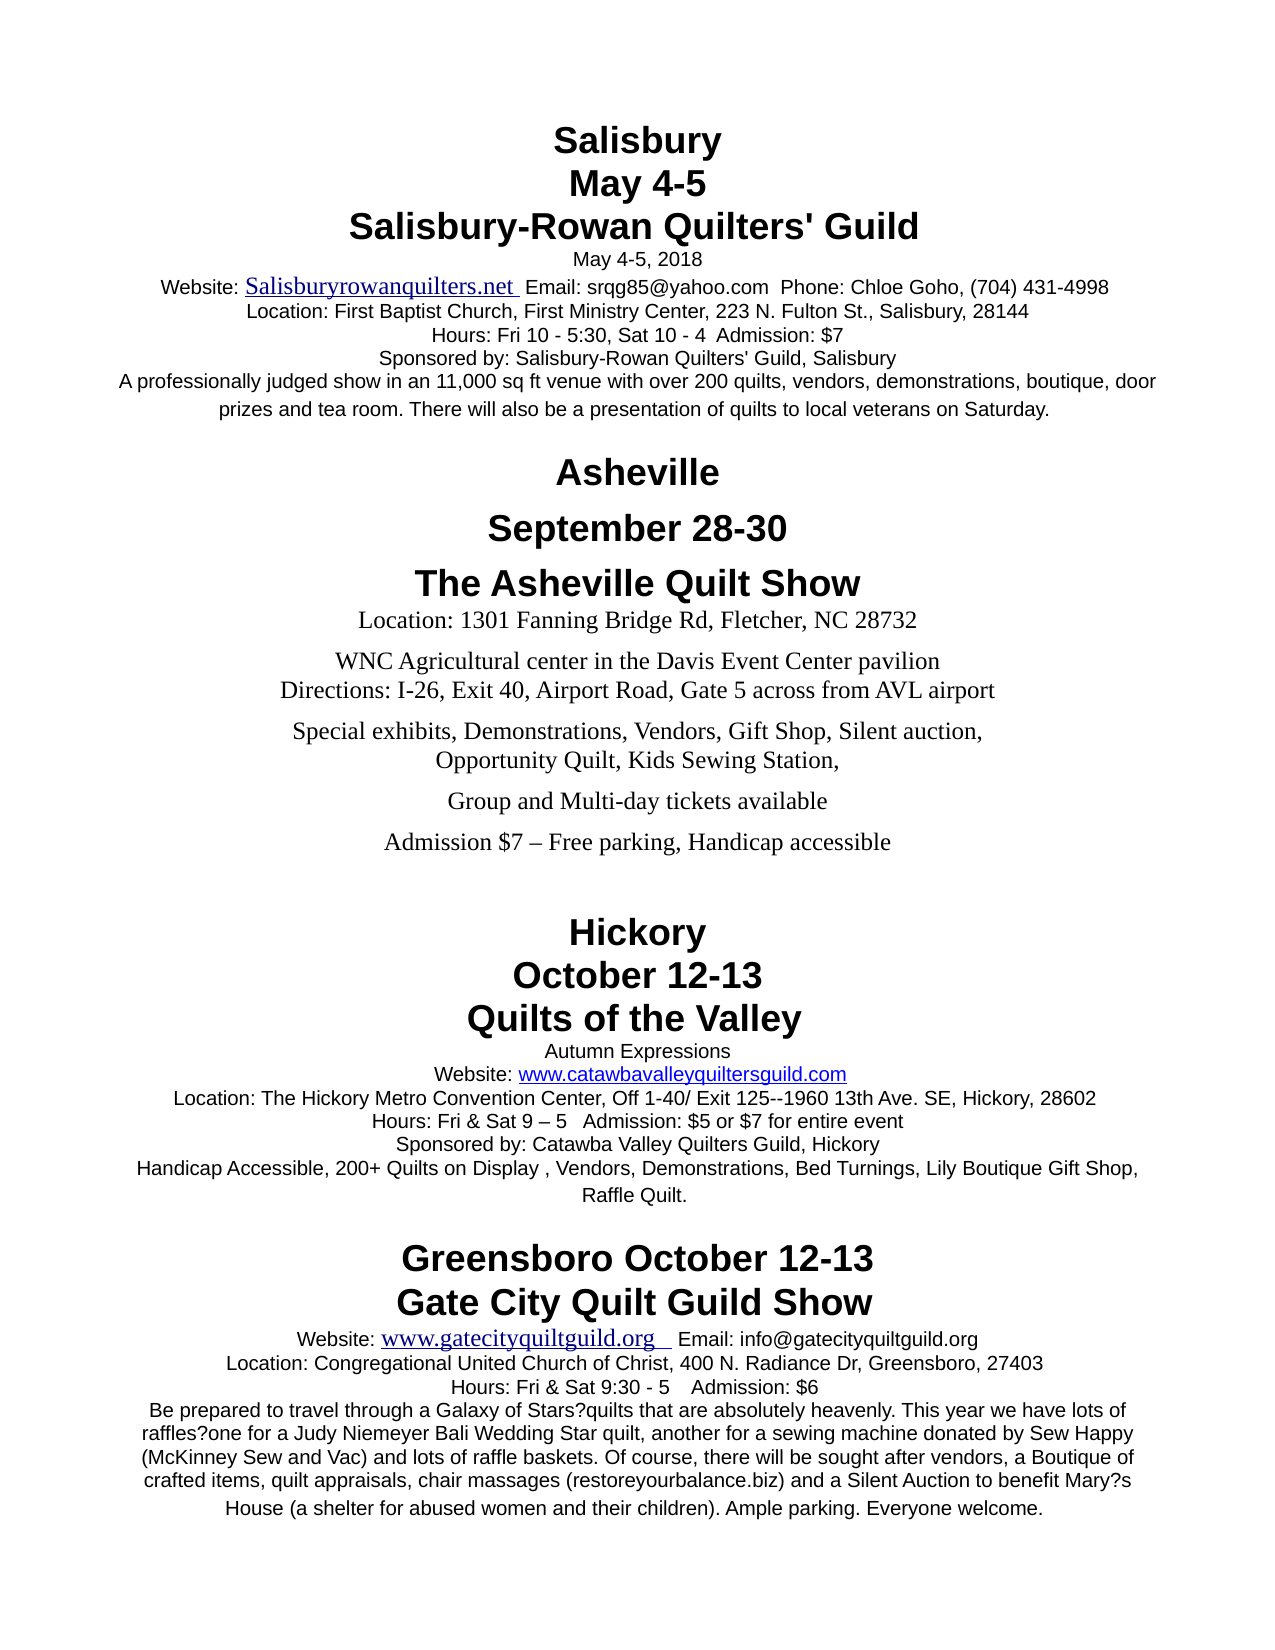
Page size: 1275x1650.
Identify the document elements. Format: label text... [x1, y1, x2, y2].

text September 28-30 [118, 506, 1157, 549]
text Asheville [118, 450, 1157, 493]
text Admission $7 – Free parking, Handicap accessible [118, 827, 1157, 856]
text Hickory October 12-13 Quilts of the Valley [118, 910, 1157, 1039]
text Group and Multi-day tickets available [118, 786, 1157, 815]
text Greensboro October 12-13 Gate City Quilt Guild Show Website: www.gatecityquiltguild.org Email: info@gatecityquiltguild.org Location: Congregational United Church of Christ, 400 N. Radiance Dr, Greensboro, 27403 Hours: Fri & Sat 9:30 - 5 Admission: $6 Be prepared to travel through a Galaxy of Stars?quilts that are absolutely heavenly. This year we have lots of raffles?one for a Judy Niemeyer Bali Wedding Star quilt, another for a sewing machine donated by Sew Happy (McKinney Sew and Vac) and lots of raffle baskets. Of course, there will be sought after vendors, a Boutique of crafted items, quilt appraisals, chair massages (restoreyourbalance.biz) and a Silent Auction to benefit Mary?s House (a shelter for abused women and their children). Ample parking. Everyone welcome. [118, 1237, 1157, 1520]
text Special exhibits, Demonstrations, Vendors, Gift Shop, Silent auction, Opportunity Quilt, Kids Sewing Station, [118, 716, 1157, 773]
text WNC Agricultural center in the Davis Event Center pavilion Directions: I-26, Exit 40, Airport Road, Gate 5 across from AVL airport [118, 646, 1157, 703]
text The Asheville Quilt Show Location: 1301 Fanning Bridge Rd, Fletcher, NC 28732 [118, 562, 1157, 633]
text Salisbury May 4-5 Salisbury-Rowan Quilters' Guild May 4-5, 2018 Website: Salisburyrowanquilters.net Email: srqg85@yahoo.com Phone: Chloe Goho, (704) 431-4998 Location: First Baptist Church, First Ministry Center, 223 N. Fulton St., Salisbury, 28144 Hours: Fri 10 - 5:30, Sat 10 - 4 Admission: $7 Sponsored by: Salisbury-Rowan Quilters' Guild, Salisbury A professionally judged show in an 11,000 sq ft venue with over 200 quilts, vendors, demonstrations, boutique, door prizes and tea room. There will also be a presentation of quilts to local veterans on Saturday. [118, 118, 1157, 422]
text Autumn Expressions Website: www.catawbavalleyquiltersguild.com Location: The Hickory Metro Convention Center, Off 1-40/ Exit 125--1960 13th Ave. SE, Hickory, 28602 Hours: Fri & Sat 9 – 5 Admission: $5 or $7 for entire event Sponsored by: Catawba Valley Quilters Guild, Hickory Handicap Accessible, 200+ Quilts on Display , Vendors, Demonstrations, Bed Turnings, Lily Boutique Gift Shop, Raffle Quilt. [118, 1039, 1157, 1208]
